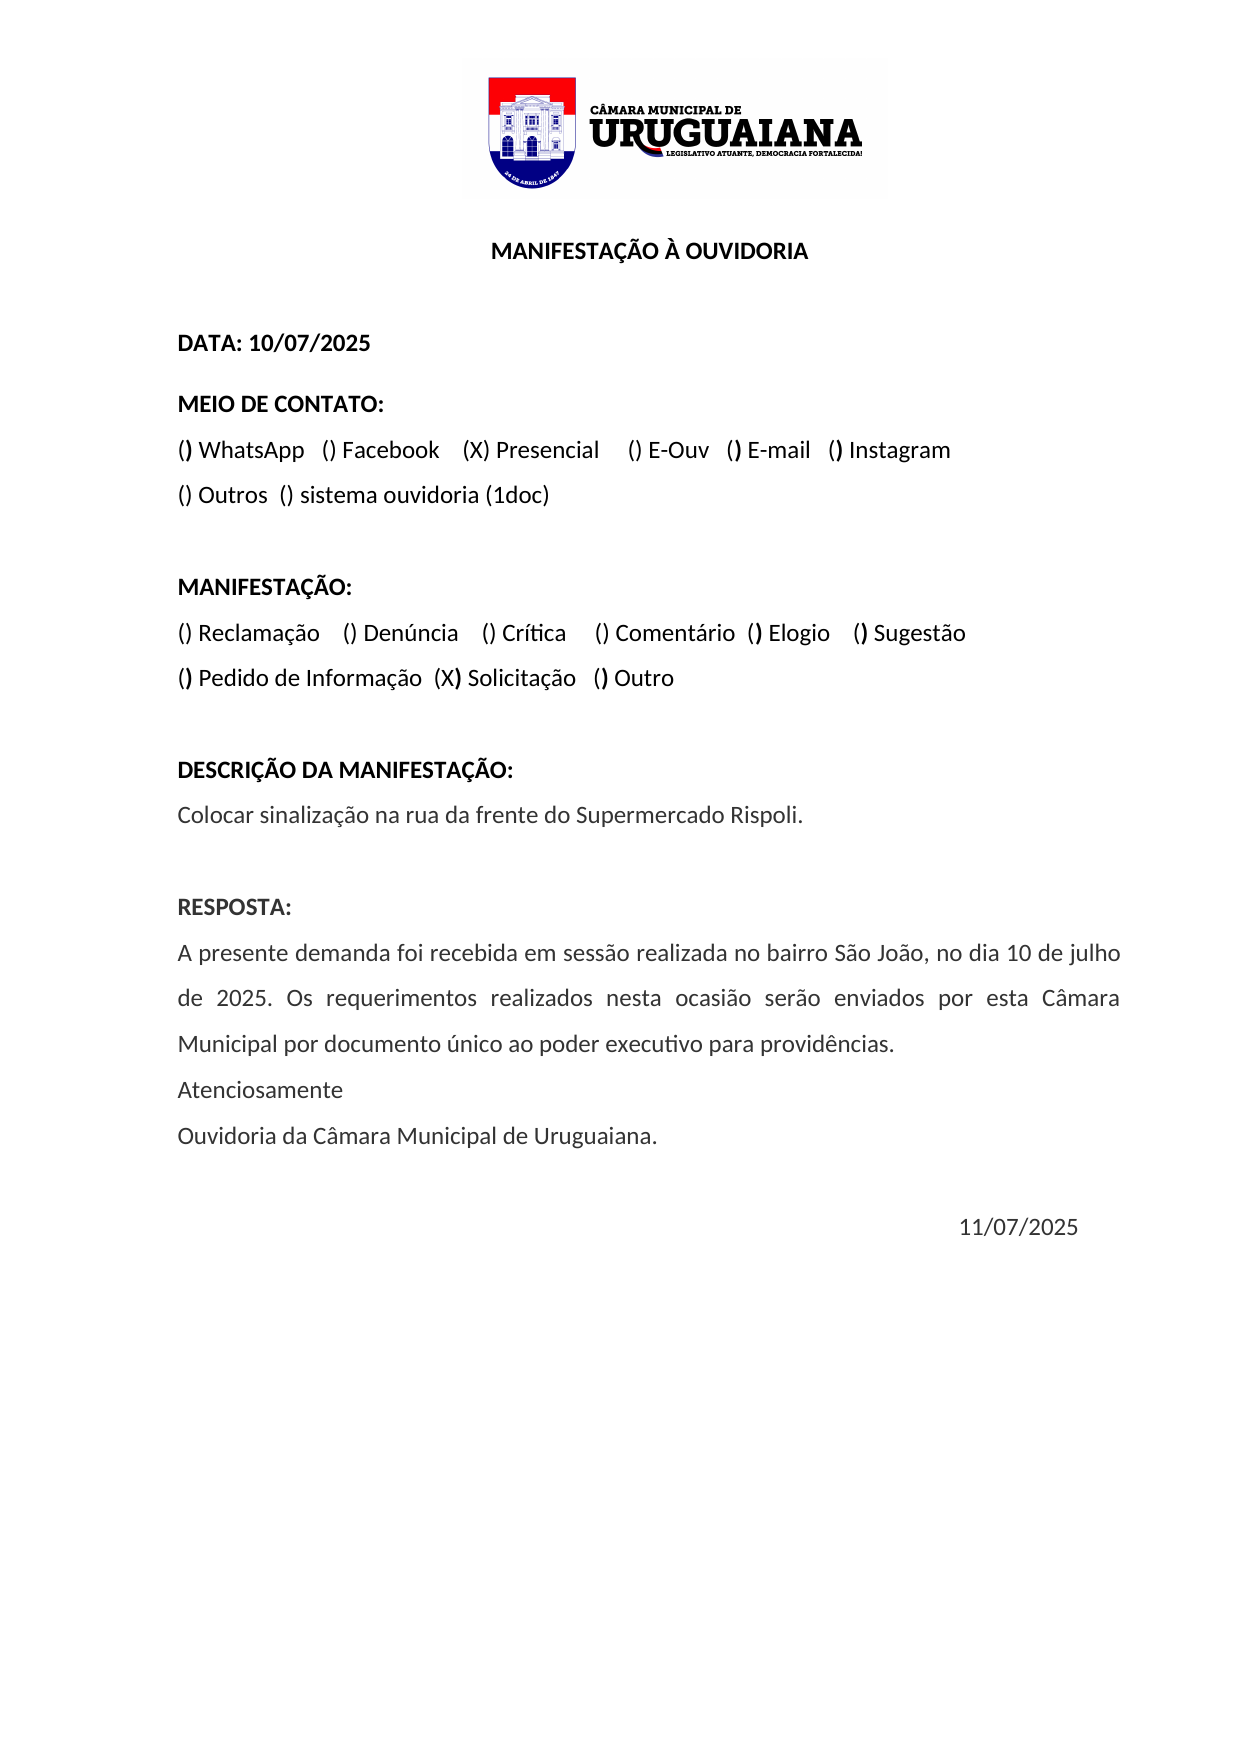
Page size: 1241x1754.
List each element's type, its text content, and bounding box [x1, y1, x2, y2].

text DATA: 10/07/2025 [177, 327, 1122, 358]
text MANIFESTAÇÃO: [177, 571, 1122, 602]
text () Outros () sistema ouvidoria (1doc) [177, 479, 1122, 510]
text () WhatsApp () Facebook (X) Presencial () E-Ouv () E-mail () Instagram [177, 434, 1122, 464]
list Colocar sinalização na rua da frente do Supermercado Rispoli. [177, 800, 1122, 830]
list Ouvidoria da Câmara Municipal de Uruguaiana. [177, 1120, 1122, 1196]
picture [462, 58, 888, 199]
list 11/07/2025 [177, 1211, 1122, 1242]
text () Reclamação () Denúncia () Crítica () Comentário () Elogio () Sugestão [177, 617, 1122, 647]
text MEIO DE CONTATO: [177, 388, 1122, 419]
text () Pedido de Informação (X) Solicitação () Outro [177, 662, 1122, 693]
list A presente demanda foi recebida em sessão realizada no bairro São João, no dia 10 de julho de 2025. Os requerimentos realizados nesta ocasião serão enviados por esta Câmara Municipal por documento único ao poder executivo para providências. [177, 937, 1122, 1059]
text MANIFESTAÇÃO À OUVIDORIA [177, 236, 1122, 266]
list RESPOSTA: [177, 891, 1122, 922]
text DESCRIÇÃO DA MANIFESTAÇÃO: [177, 754, 1122, 784]
list Atenciosamente [177, 1074, 1122, 1104]
